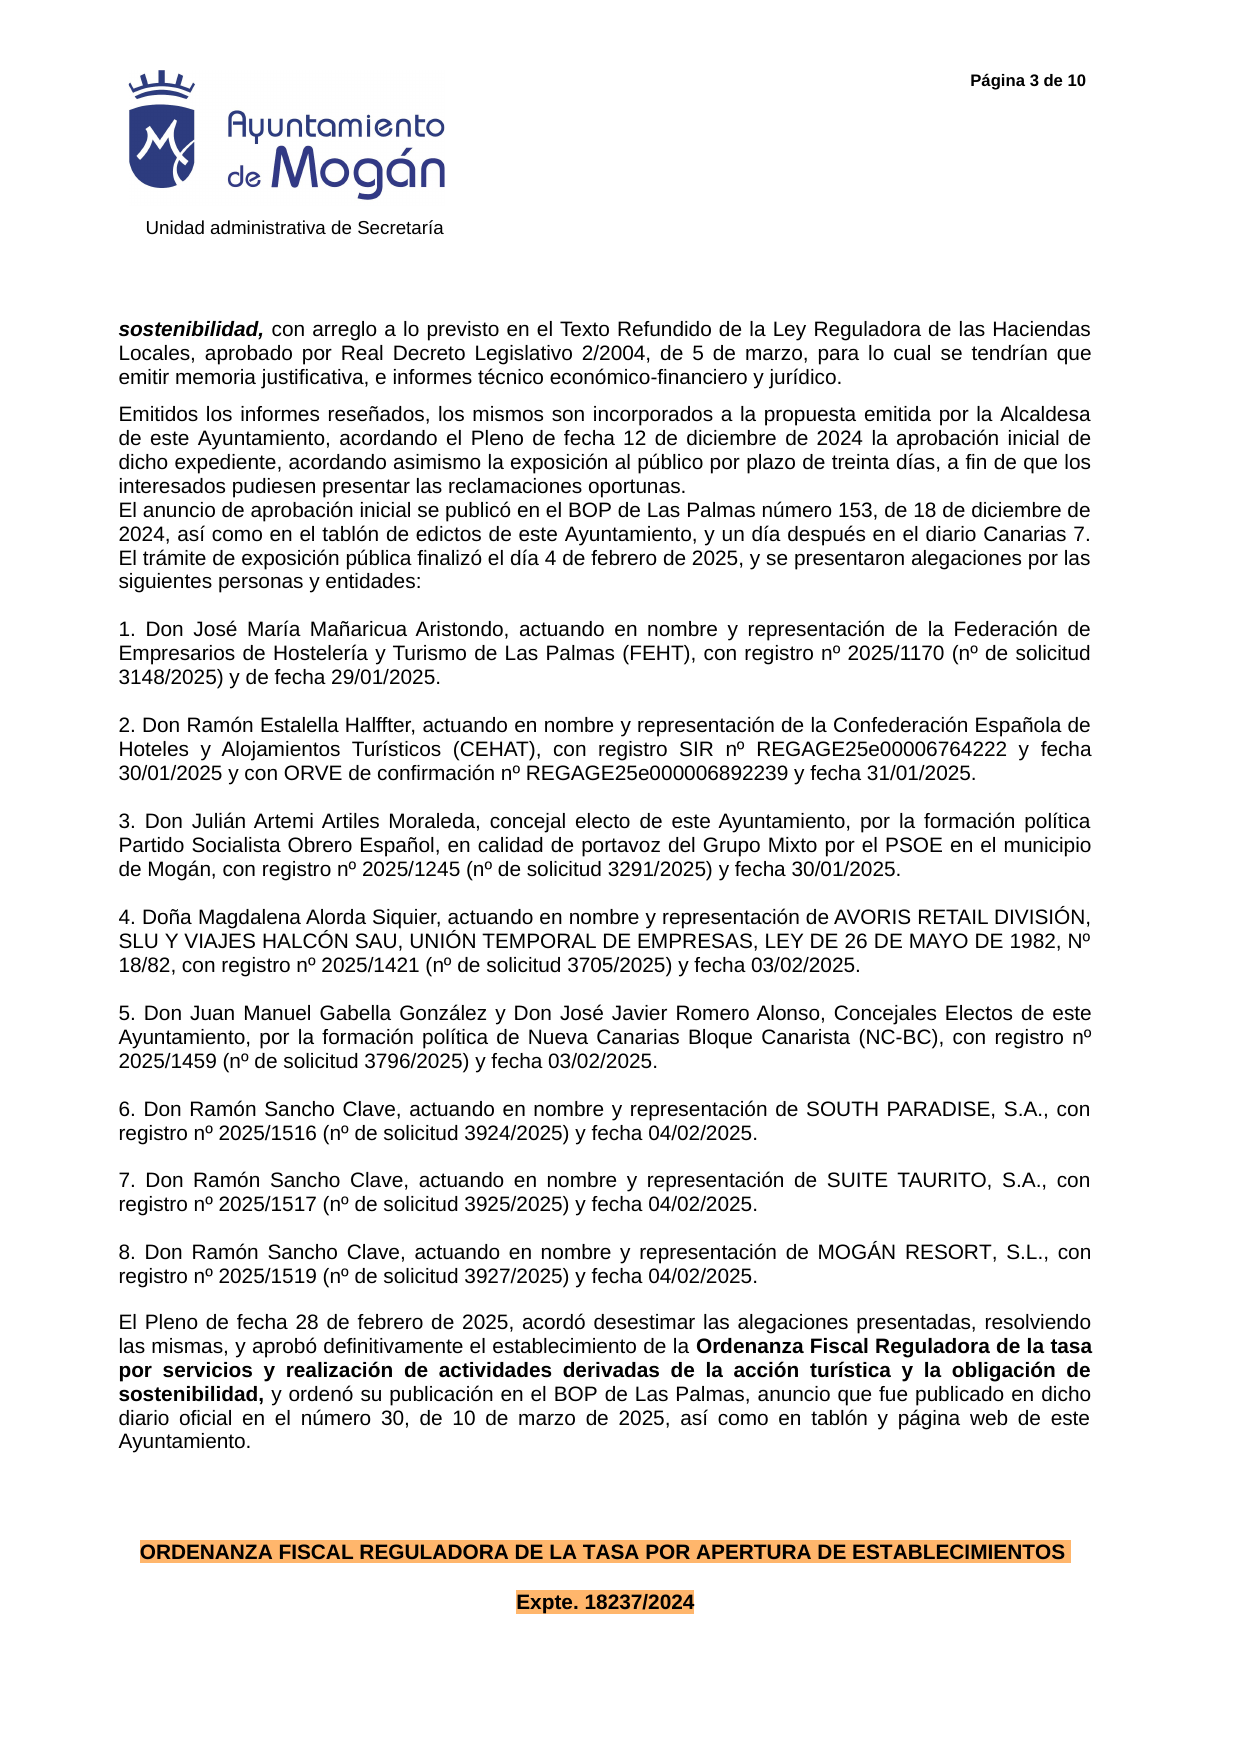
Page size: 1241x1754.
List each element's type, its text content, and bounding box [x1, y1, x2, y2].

text 3. Don Julián Artemi Artiles Moraleda, concejal electo de este Ayuntamiento, por la formación política Partido Socialista Obrero Español, en calidad de portavoz del Grupo Mixto por el PSOE en el municipio de Mogán, con registro nº 2025/1245 (nº de solicitud 3291/2025) y fecha 30/01/2025. [118, 809, 1092, 881]
picture [128, 70, 445, 206]
text Emitidos los informes reseñados, los mismos son incorporados a la propuesta emitida por la Alcaldesa de este Ayuntamiento, acordando el Pleno de fecha 12 de diciembre de 2024 la aprobación inicial de dicho expediente, acordando asimismo la exposición al público por plazo de treinta días, a fin de que los interesados pudiesen presentar las reclamaciones oportunas. [118, 402, 1092, 497]
subtitle ORDENANZA FISCAL REGULADORA DE LA TASA POR APERTURA DE ESTABLECIMIENTOS [118, 1539, 1092, 1563]
text 1. Don José María Mañaricua Aristondo, actuando en nombre y representación de la Federación de Empresarios de Hostelería y Turismo de Las Palmas (FEHT), con registro nº 2025/1170 (nº de solicitud 3148/2025) y de fecha 29/01/2025. [118, 617, 1092, 689]
text El Pleno de fecha 28 de febrero de 2025, acordó desestimar las alegaciones presentadas, resolviendo las mismas, y aprobó definitivamente el establecimiento de la Ordenanza Fiscal Reguladora de la tasa por servicios y realización de actividades derivadas de la acción turística y la obligación de sostenibilidad, y ordenó su publicación en el BOP de Las Palmas, anuncio que fue publicado en dicho diario oficial en el número 30, de 10 de marzo de 2025, así como en tablón y página web de este Ayuntamiento. [118, 1309, 1092, 1453]
subtitle Expte. 18237/2024 [118, 1590, 1092, 1614]
text 2. Don Ramón Estalella Halffter, actuando en nombre y representación de la Confederación Española de Hoteles y Alojamientos Turísticos (CEHAT), con registro SIR nº REGAGE25e00006764222 y fecha 30/01/2025 y con ORVE de confirmación nº REGAGE25e000006892239 y fecha 31/01/2025. [118, 713, 1092, 785]
text El anuncio de aprobación inicial se publicó en el BOP de Las Palmas número 153, de 18 de diciembre de 2024, así como en el tablón de edictos de este Ayuntamiento, y un día después en el diario Canarias 7. El trámite de exposición pública finalizó el día 4 de febrero de 2025, y se presentaron alegaciones por las siguientes personas y entidades: [118, 497, 1092, 593]
text 5. Don Juan Manuel Gabella González y Don José Javier Romero Alonso, Concejales Electos de este Ayuntamiento, por la formación política de Nueva Canarias Bloque Canarista (NC-BC), con registro nº 2025/1459 (nº de solicitud 3796/2025) y fecha 03/02/2025. [118, 1001, 1092, 1072]
text 6. Don Ramón Sancho Clave, actuando en nombre y representación de SOUTH PARADISE, S.A., con registro nº 2025/1516 (nº de solicitud 3924/2025) y fecha 04/02/2025. [118, 1096, 1092, 1144]
text 4. Doña Magdalena Alorda Siquier, actuando en nombre y representación de AVORIS RETAIL DIVISIÓN, SLU Y VIAJES HALCÓN SAU, UNIÓN TEMPORAL DE EMPRESAS, LEY DE 26 DE MAYO DE 1982, Nº 18/82, con registro nº 2025/1421 (nº de solicitud 3705/2025) y fecha 03/02/2025. [118, 905, 1092, 977]
text sostenibilidad, con arreglo a lo previsto en el Texto Refundido de la Ley Reguladora de las Haciendas Locales, aprobado por Real Decreto Legislativo 2/2004, de 5 de marzo, para lo cual se tendrían que emitir memoria justificativa, e informes técnico económico-financiero y jurídico. [118, 317, 1092, 389]
text 7. Don Ramón Sancho Clave, actuando en nombre y representación de SUITE TAURITO, S.A., con registro nº 2025/1517 (nº de solicitud 3925/2025) y fecha 04/02/2025. [118, 1168, 1092, 1216]
text 8. Don Ramón Sancho Clave, actuando en nombre y representación de MOGÁN RESORT, S.L., con registro nº 2025/1519 (nº de solicitud 3927/2025) y fecha 04/02/2025. [118, 1240, 1092, 1288]
